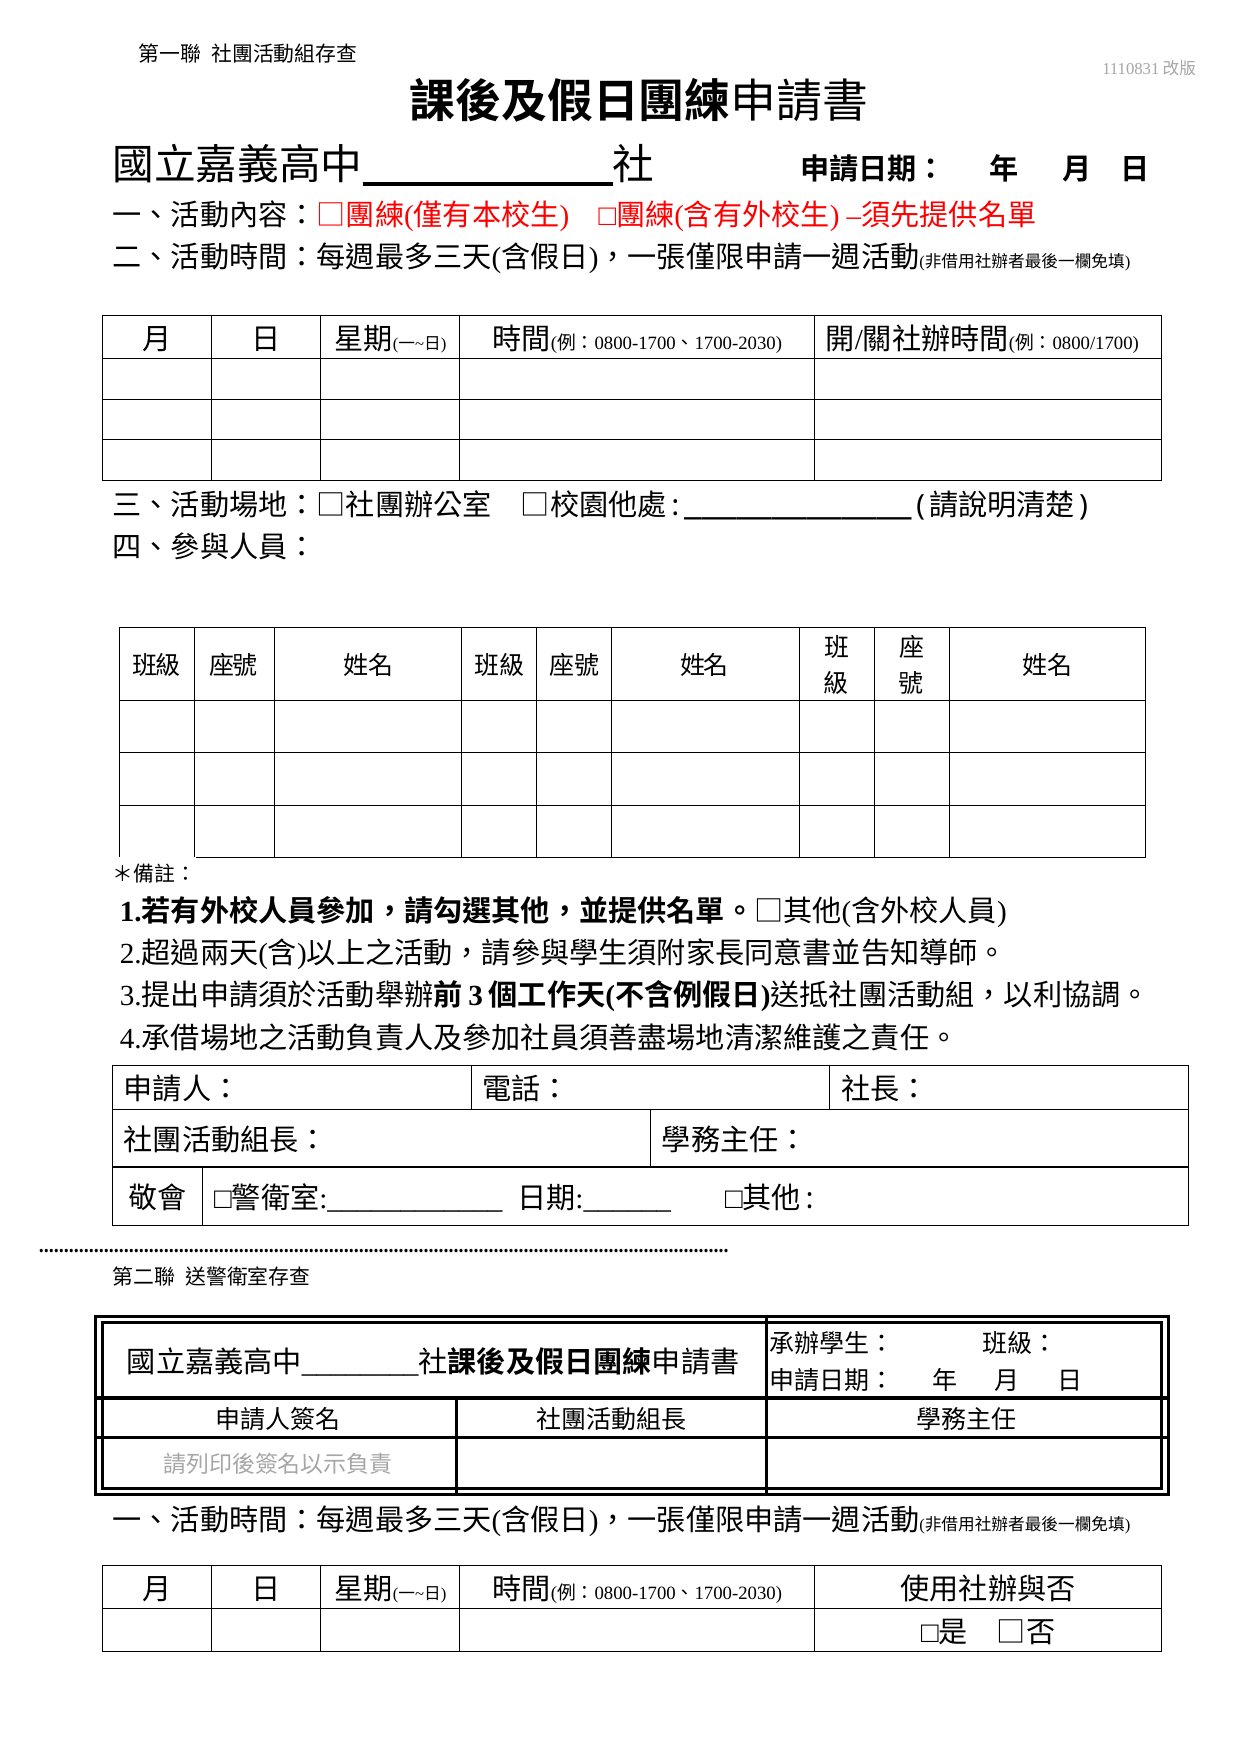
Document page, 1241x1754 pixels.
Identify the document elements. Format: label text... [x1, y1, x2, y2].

table_cell [462, 701, 536, 752]
table_cell [321, 440, 459, 480]
table_cell [120, 701, 194, 752]
table_cell [462, 806, 536, 857]
table_cell [120, 753, 194, 804]
table_header 日 [212, 316, 320, 358]
table_cell [460, 359, 814, 398]
table_cell [950, 701, 1145, 752]
table_cell [875, 701, 949, 752]
table_header 星期(一~日) [321, 1566, 459, 1608]
table_cell [537, 806, 611, 857]
table_header 姓名 [275, 628, 461, 700]
text 國立嘉義高中 社 申請日期： 年 月 日 [112, 131, 1152, 191]
table_cell 學務主任： [651, 1110, 1188, 1166]
table_cell [212, 359, 320, 398]
table_cell □警衛室:____________ 日期:______ □其他: [203, 1168, 1188, 1225]
table_cell [103, 440, 211, 480]
table_cell [120, 806, 194, 857]
table_cell [800, 701, 874, 752]
table_header 申請人： [113, 1066, 471, 1108]
table_header 承辦學生： 班級： 申請日期： 年 月 日 [768, 1318, 1165, 1396]
table_cell [195, 701, 274, 752]
table_header 班 級 [800, 628, 874, 700]
table_cell [275, 806, 461, 857]
table_cell [460, 1609, 814, 1651]
table_cell [275, 753, 461, 804]
table_cell [612, 701, 799, 752]
table_cell 敬會 [113, 1168, 202, 1225]
table_cell 社團活動組長 [458, 1400, 765, 1436]
table_cell [212, 440, 320, 480]
table_cell [195, 806, 274, 857]
table_header 座號 [537, 628, 611, 700]
table_cell [212, 400, 320, 439]
table_header 日 [212, 1566, 320, 1608]
table_header 班級 [462, 628, 536, 700]
table_cell [458, 1439, 765, 1487]
table_cell [875, 806, 949, 857]
table_cell [321, 359, 459, 398]
table_header 國立嘉義高中________社課後及假日團練申請書 [99, 1318, 765, 1396]
table_cell 請列印後簽名以示負責 [104, 1439, 455, 1487]
table_header 時間(例：0800-1700、1700-2030) [460, 316, 814, 358]
table_cell [815, 400, 1161, 439]
text ＊備註： [112, 857, 1152, 887]
text 第一聯 社團活動組存查 [138, 37, 361, 68]
table_header 開/關社辦時間(例：0800/1700) [815, 316, 1161, 358]
table_header 時間(例：0800-1700、1700-2030) [460, 1566, 814, 1608]
table_cell [321, 1609, 459, 1651]
table_cell [815, 359, 1161, 398]
text 2.超過兩天(含)以上之活動，請參與學生須附家長同意書並告知導師。 [112, 930, 1152, 972]
table_header 月 [103, 1566, 211, 1608]
table_cell [815, 440, 1161, 480]
text 第二聯 送警衛室存查 [112, 1260, 1102, 1290]
table_header 社長： [830, 1066, 1188, 1108]
table_header 座 號 [875, 628, 949, 700]
table_header 月 [103, 316, 211, 358]
table_cell [612, 806, 799, 857]
text 一、活動時間：每週最多三天(含假日)，一張僅限申請一週活動(非借用社辦者最後一欄免填) [112, 1496, 1152, 1539]
text 1110831改版 [1102, 55, 1199, 75]
table_cell [612, 753, 799, 804]
table_cell □是 □否 [815, 1609, 1161, 1651]
text 課後及假日團練申請書 [112, 30, 1214, 131]
table_cell [103, 359, 211, 398]
text ………………………………………………………………………………………………………………………… [38, 1226, 1205, 1260]
text 四、參與人員： [112, 523, 1152, 566]
table_cell [800, 753, 874, 804]
text 1.若有外校人員參加，請勾選其他，並提供名單。□其他(含外校人員) [112, 887, 1152, 930]
table_header 姓名 [950, 628, 1145, 700]
table_cell [875, 753, 949, 804]
text 3.提出申請須於活動舉辦前3個工作天(不含例假日)送抵社團活動組，以利協調。 4.承借場地之活動負責人及參加社員須善盡場地清潔維護之責任。 [112, 972, 1152, 1057]
table_cell 申請人簽名 [104, 1400, 455, 1436]
table_cell [537, 701, 611, 752]
table_cell [462, 753, 536, 804]
table_cell 學務主任 [768, 1400, 1160, 1436]
table_cell [950, 806, 1145, 857]
table_cell [195, 753, 274, 804]
table_header 使用社辦與否 [815, 1566, 1161, 1608]
text 一、活動內容：□團練(僅有本校生) □團練(含有外校生) –須先提供名單 [112, 191, 1152, 233]
table_cell [460, 440, 814, 480]
table_cell [800, 806, 874, 857]
table_header 班級 [120, 628, 194, 700]
table_header 電話： [472, 1066, 829, 1108]
table_header 座號 [195, 628, 274, 700]
table_cell [460, 400, 814, 439]
table_header 姓名 [612, 628, 799, 700]
table_cell [768, 1439, 1160, 1487]
table_cell [275, 701, 461, 752]
text 三、活動場地：□社團辦公室 □校園他處:_____________(請說明清楚) [112, 481, 1152, 523]
table_cell [103, 400, 211, 439]
table_cell [212, 1609, 320, 1651]
table_cell 社團活動組長： [113, 1110, 650, 1166]
table_cell [537, 753, 611, 804]
table_cell [950, 753, 1145, 804]
table_cell [103, 1609, 211, 1651]
table_cell [321, 400, 459, 439]
text 二、活動時間：每週最多三天(含假日)，一張僅限申請一週活動(非借用社辦者最後一欄免填) [112, 233, 1152, 276]
table_header 星期(一~日) [321, 316, 459, 358]
